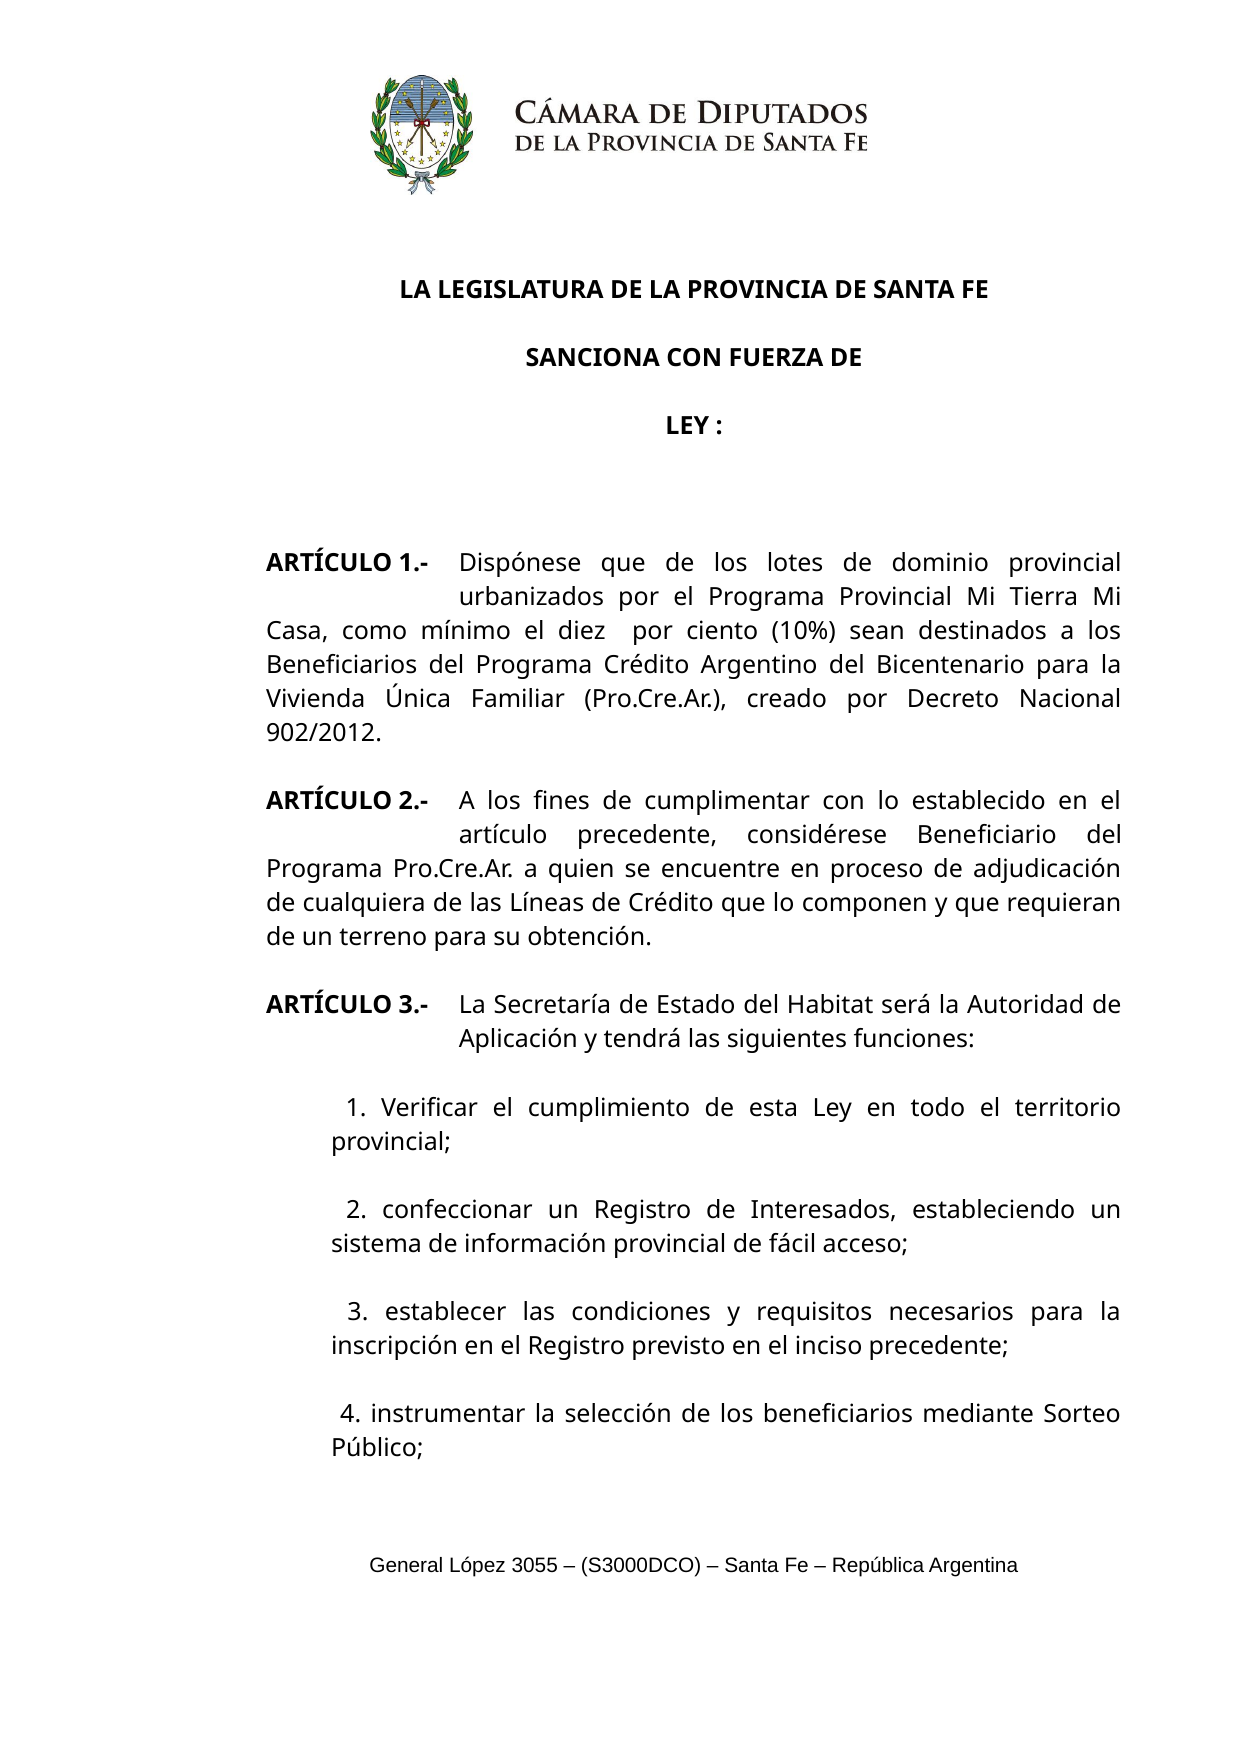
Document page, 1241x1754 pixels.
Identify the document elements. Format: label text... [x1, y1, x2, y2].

text A los fines de cumplimentar con lo establecido en el artículo precedente, considérese Beneﬁciario del Programa Pro.Cre.Ar. a quien se encuentre en proceso de adjudicación de cualquiera de las Líneas de Crédito que lo componen y que requieran de un terreno para su obtención. [266, 783, 1122, 953]
picture [370, 75, 868, 199]
text 2. confeccionar un Registro de Interesados, estableciendo un sistema de información provincial de fácil acceso; [331, 1191, 1122, 1259]
text SANCIONA CON FUERZA DE [266, 340, 1122, 374]
text Dispónese que de los lotes de dominio provincial urbanizados por el Programa Provincial Mi Tierra Mi Casa, como mínimo el diez por ciento (10%) sean destinados a los Beneficiarios del Programa Crédito Argentino del Bicentenario para la Vivienda Única Familiar (Pro.Cre.Ar.), creado por Decreto Nacional 902/2012. [266, 544, 1122, 748]
table_header ARTÍCULO 3.- [266, 987, 458, 1034]
text LEY : [266, 408, 1122, 442]
text 1. Veriﬁcar el cumplimiento de esta Ley en todo el territorio provincial; [331, 1089, 1122, 1157]
text LA LEGISLATURA DE LA PROVINCIA DE SANTA FE [266, 272, 1122, 306]
text La Secretaría de Estado del Habitat será la Autoridad de Aplicación y tendrá las siguientes funciones: [266, 987, 1122, 1055]
table_header ARTÍCULO 2.- [266, 783, 458, 829]
text 3. establecer las condiciones y requisitos necesarios para la inscripción en el Registro previsto en el inciso precedente; [331, 1293, 1122, 1362]
text 4. instrumentar la selección de los beneficiarios mediante Sorteo Público; [331, 1396, 1122, 1464]
table_header ARTÍCULO 1.- [266, 544, 458, 591]
